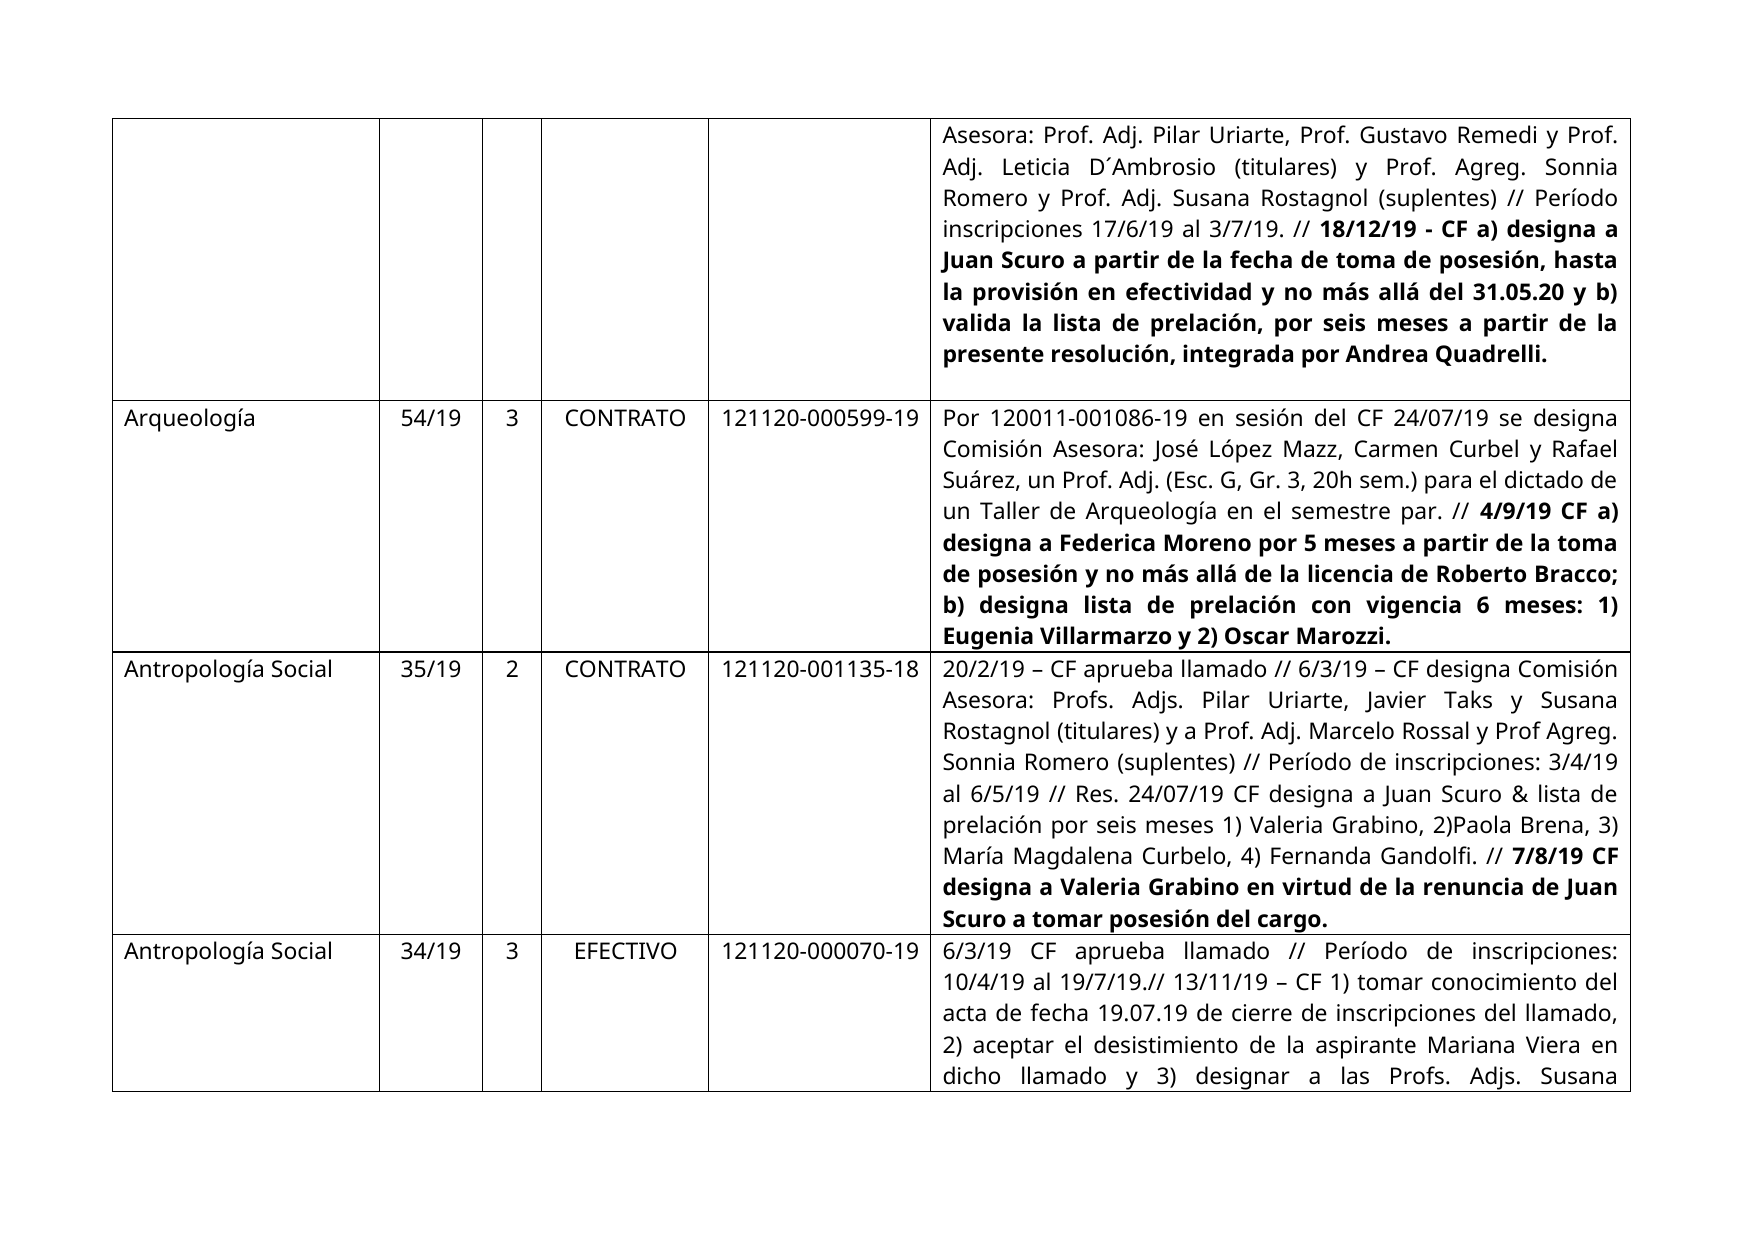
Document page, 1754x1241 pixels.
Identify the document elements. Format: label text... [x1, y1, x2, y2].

table_cell Asesora: Prof. Adj. Pilar Uriarte, Prof. Gustavo Remedi y Prof. Adj. Leticia D´Ambrosio (titulares) y Prof. Agreg. Sonnia Romero y Prof. Adj. Susana Rostagnol (suplentes) // Período inscripciones 17/6/19 al 3/7/19. // 18/12/19 - CF a) designa a Juan Scuro a partir de la fecha de toma de posesión, hasta la provisión en efectividad y no más allá del 31.05.20 y b) valida la lista de prelación, por seis meses a partir de la presente resolución, integrada por Andrea Quadrelli. [931, 119, 1630, 400]
table_cell 20/2/19 – CF aprueba llamado // 6/3/19 – CF designa Comisión Asesora: Profs. Adjs. Pilar Uriarte, Javier Taks y Susana Rostagnol (titulares) y a Prof. Adj. Marcelo Rossal y Prof Agreg. Sonnia Romero (suplentes) // Período de inscripciones: 3/4/19 al 6/5/19 // Res. 24/07/19 CF designa a Juan Scuro & lista de prelación por seis meses 1) Valeria Grabino, 2)Paola Brena, 3) María Magdalena Curbelo, 4) Fernanda Gandolfi. // 7/8/19 CF designa a Valeria Grabino en virtud de la renuncia de Juan Scuro a tomar posesión del cargo. [931, 653, 1630, 934]
table_cell 3 [483, 935, 541, 1091]
table_cell 6/3/19 CF aprueba llamado // Período de inscripciones: 10/4/19 al 19/7/19.// 13/11/19 – CF 1) tomar conocimiento del acta de fecha 19.07.19 de cierre de inscripciones del llamado, 2) aceptar el desistimiento de la aspirante Mariana Viera en dicho llamado y 3) designar a las Profs. Adjs. Susana [931, 935, 1630, 1091]
table_cell 121120-000599-19 [709, 401, 930, 651]
table_cell Por 120011-001086-19 en sesión del CF 24/07/19 se designa Comisión Asesora: José López Mazz, Carmen Curbel y Rafael Suárez, un Prof. Adj. (Esc. G, Gr. 3, 20h sem.) para el dictado de un Taller de Arqueología en el semestre par. // 4/9/19 CF a) designa a Federica Moreno por 5 meses a partir de la toma de posesión y no más allá de la licencia de Roberto Bracco; b) designa lista de prelación con vigencia 6 meses: 1) Eugenia Villarmarzo y 2) Oscar Marozzi. [931, 401, 1630, 651]
table_cell 54/19 [380, 401, 482, 651]
table_cell CONTRATO [542, 653, 708, 934]
table_cell Arqueología [113, 401, 379, 651]
table_cell 121120-000070-19 [709, 935, 930, 1091]
table_cell EFECTIVO [542, 935, 708, 1091]
table_cell 121120-001135-18 [709, 653, 930, 934]
table_cell CONTRATO [542, 401, 708, 651]
table_cell 2 [483, 653, 541, 934]
table_cell [542, 119, 708, 400]
table_cell Antropología Social [113, 653, 379, 934]
table_cell [113, 119, 379, 400]
table_cell [709, 119, 930, 400]
table_cell 3 [483, 401, 541, 651]
table_cell 34/19 [380, 935, 482, 1091]
table_cell 35/19 [380, 653, 482, 934]
table_cell [483, 119, 541, 400]
table_cell Antropología Social [113, 935, 379, 1091]
table_cell [380, 119, 482, 400]
